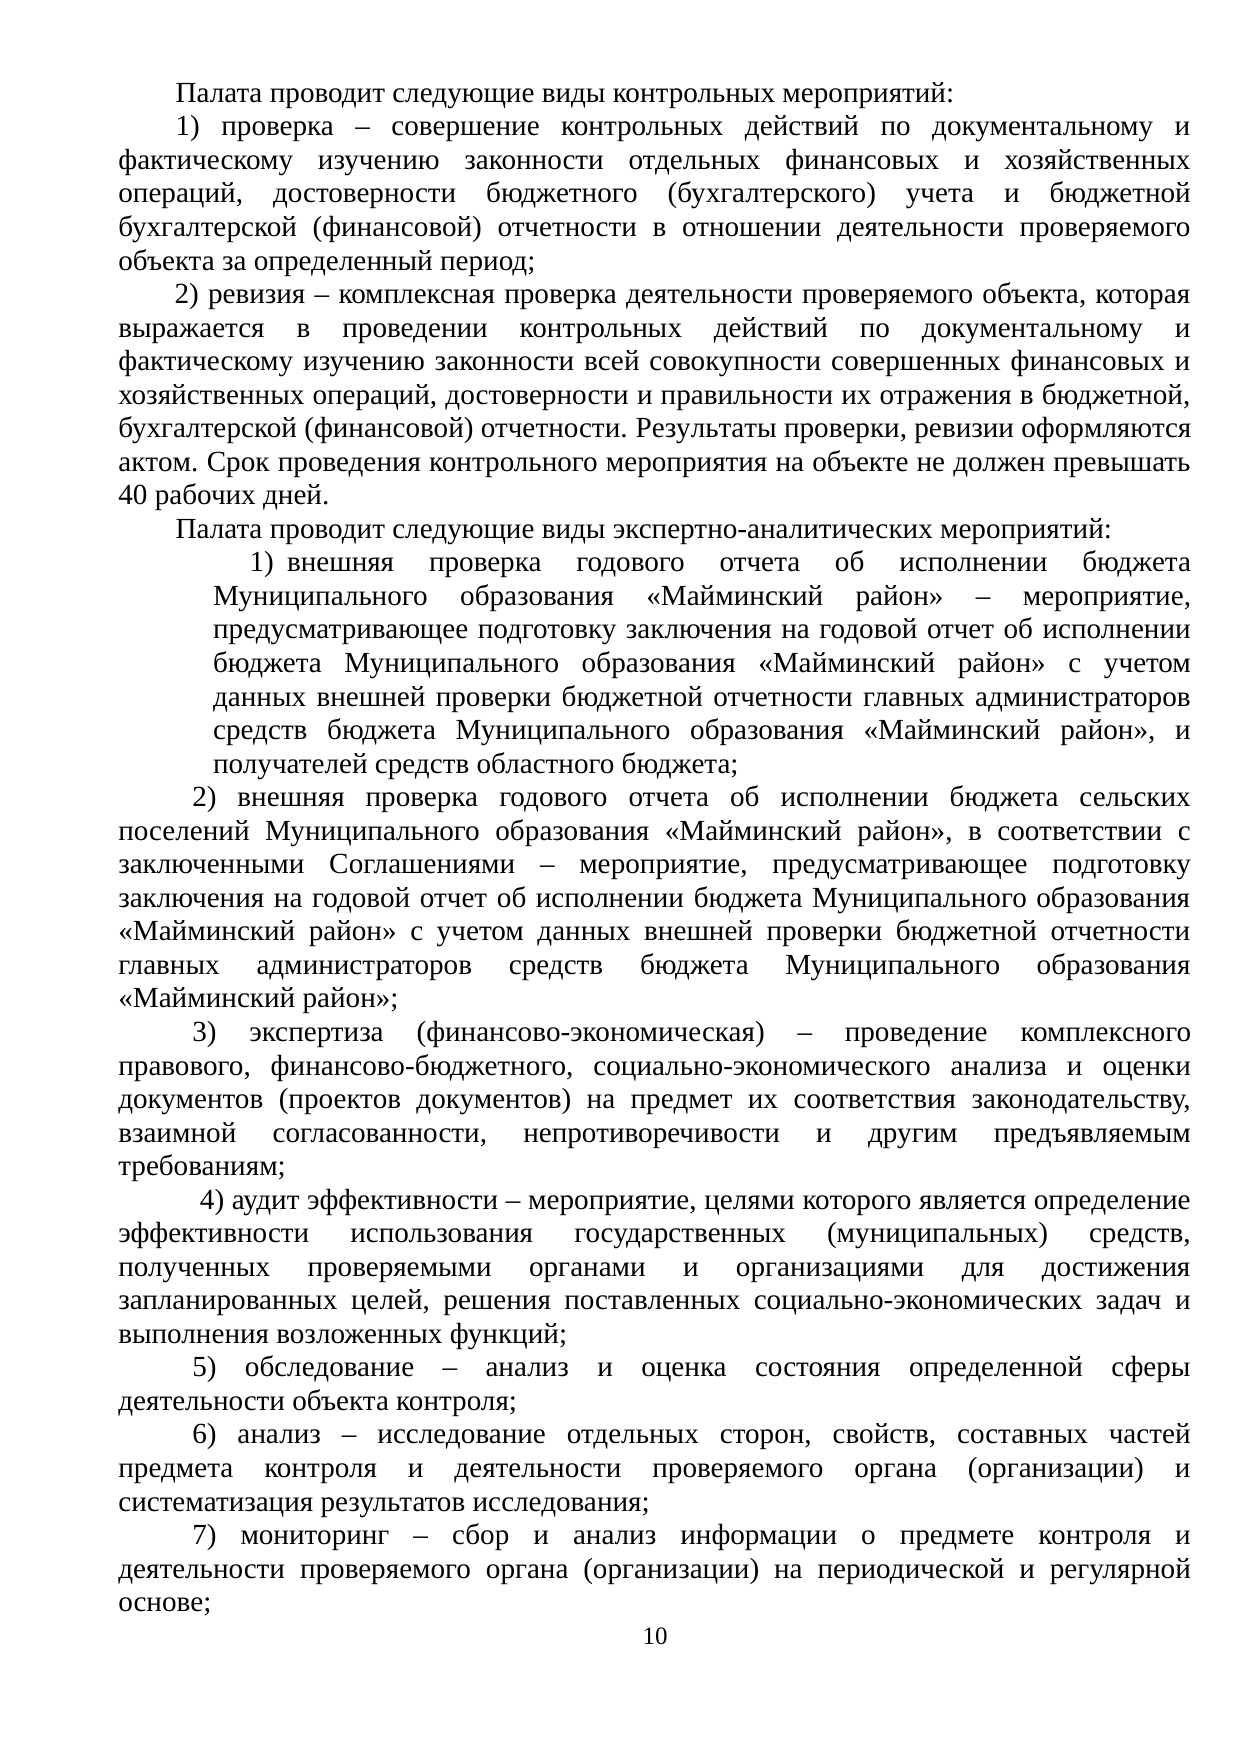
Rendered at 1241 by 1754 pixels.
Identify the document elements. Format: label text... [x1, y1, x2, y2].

text 3) экспертиза (финансово-экономическая) – проведение комплексного правового, финансово-бюджетного, социально-экономического анализа и оценки документов (проектов документов) на предмет их соответствия законодательству, взаимной согласованности, непротиворечивости и другим предъявляемым требованиям; [118, 1014, 1192, 1182]
text 1) проверка – совершение контрольных действий по документальному и фактическому изучению законности отдельных финансовых и хозяйственных операций, достоверности бюджетного (бухгалтерского) учета и бюджетной бухгалтерской (финансовой) отчетности в отношении деятельности проверяемого объекта за определенный период; [118, 108, 1192, 276]
text 6) анализ – исследование отдельных сторон, свойств, составных частей предмета контроля и деятельности проверяемого органа (организации) и систематизация результатов исследования; [118, 1417, 1192, 1517]
text 2) внешняя проверка годового отчета об исполнении бюджета сельских поселений Муниципального образования «Майминский район», в соответствии с заключенными Соглашениями – мероприятие, предусматривающее подготовку заключения на годовой отчет об исполнении бюджета Муниципального образования «Майминский район» с учетом данных внешней проверки бюджетной отчетности главных администраторов средств бюджета Муниципального образования «Майминский район»; [118, 779, 1192, 1014]
text 5) обследование – анализ и оценка состояния определенной сферы деятельности объекта контроля; [118, 1349, 1192, 1417]
list внешняя проверка годового отчета об исполнении бюджета Муниципального образования «Майминский район» – мероприятие, предусматривающее подготовку заключения на годовой отчет об исполнении бюджета Муниципального образования «Майминский район» с учетом данных внешней проверки бюджетной отчетности главных администраторов средств бюджета Муниципального образования «Майминский район», и получателей средств областного бюджета; [175, 544, 1192, 779]
text 4) аудит эффективности – мероприятие, целями которого является определение эффективности использования государственных (муниципальных) средств, полученных проверяемыми органами и организациями для достижения запланированных целей, решения поставленных социально-экономических задач и выполнения возложенных функций; [118, 1182, 1192, 1349]
text Палата проводит следующие виды экспертно-аналитических мероприятий: [118, 511, 1192, 544]
text Палата проводит следующие виды контрольных мероприятий: [118, 75, 1192, 108]
text 7) мониторинг – сбор и анализ информации о предмете контроля и деятельности проверяемого органа (организации) на периодической и регулярной основе; [118, 1517, 1192, 1618]
text 2) ревизия – комплексная проверка деятельности проверяемого объекта, которая выражается в проведении контрольных действий по документальному и фактическому изучению законности всей совокупности совершенных финансовых и хозяйственных операций, достоверности и правильности их отражения в бюджетной, бухгалтерской (финансовой) отчетности. Результаты проверки, ревизии оформляются актом. Срок проведения контрольного мероприятия на объекте не должен превышать 40 рабочих дней. [118, 276, 1192, 511]
